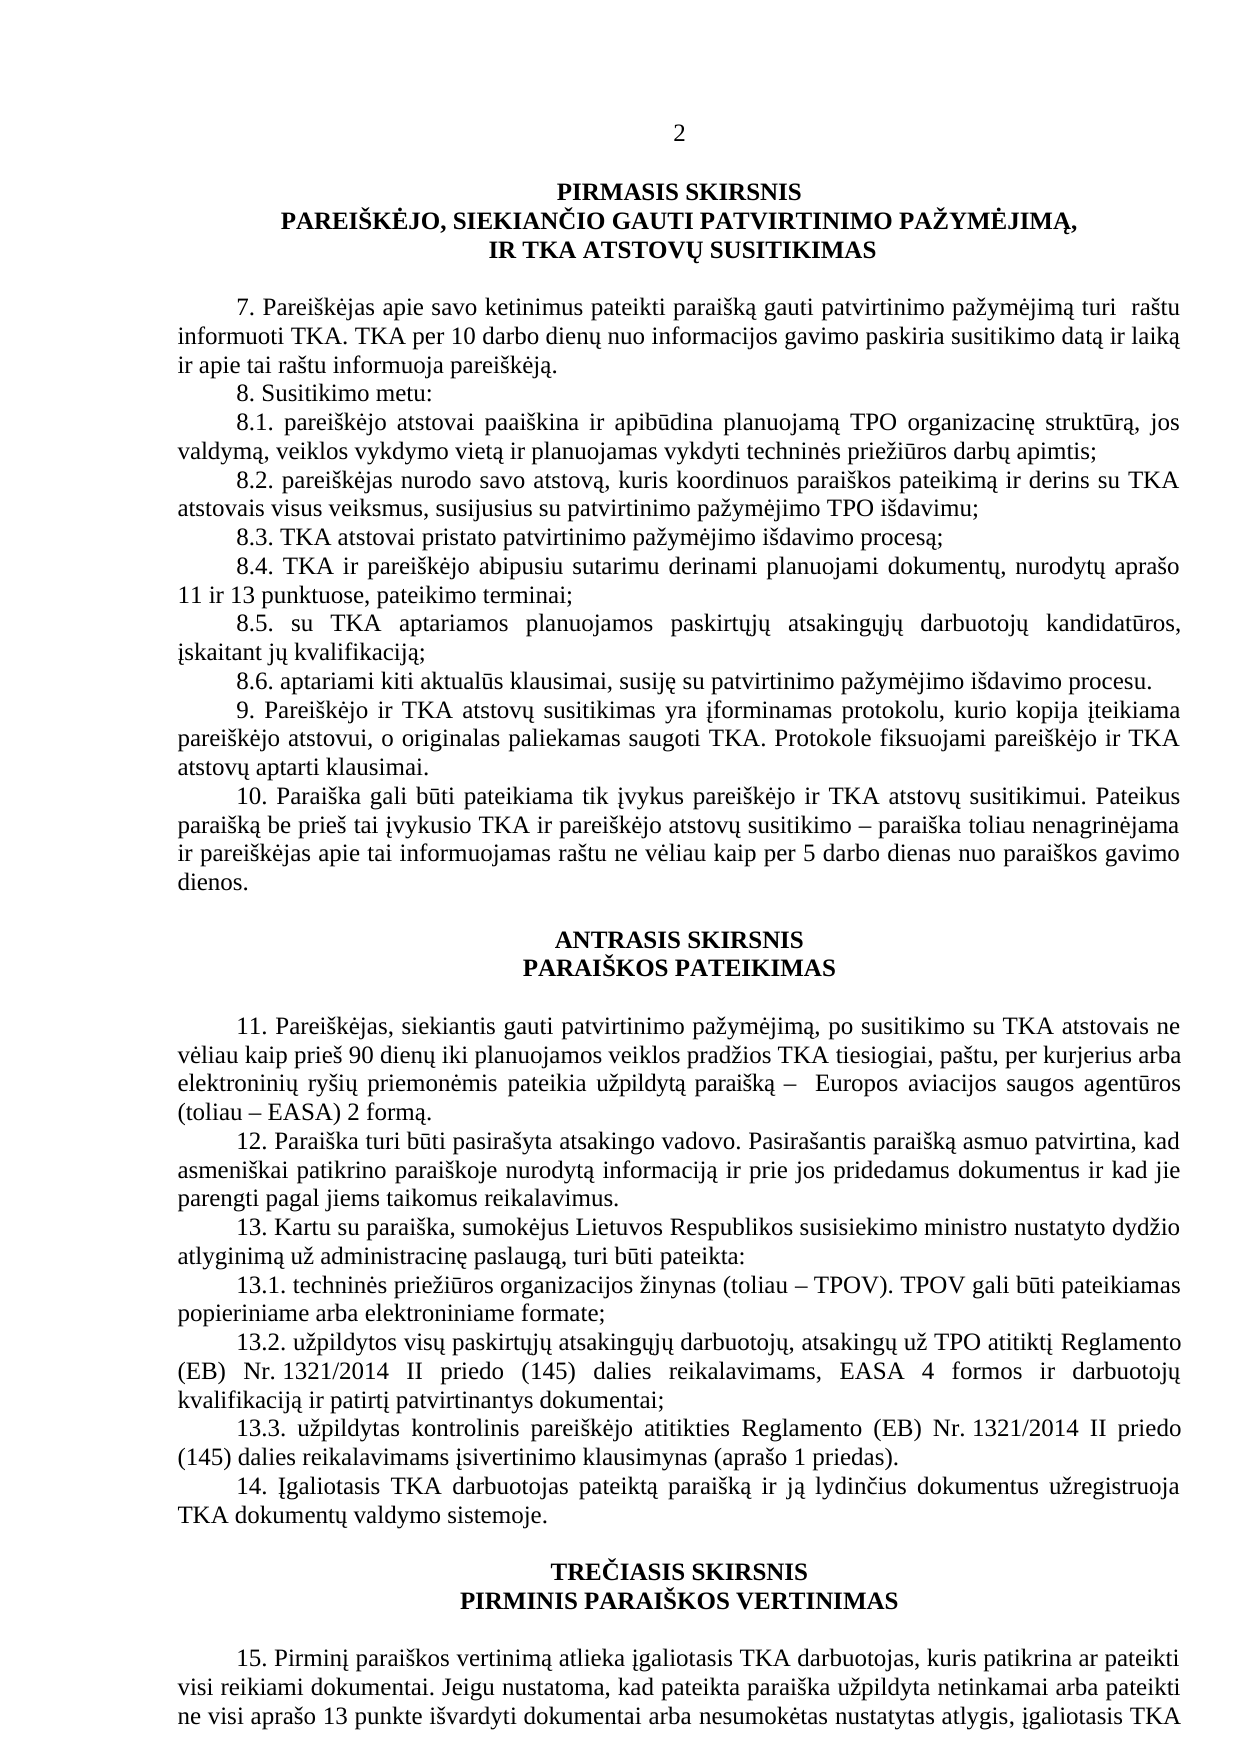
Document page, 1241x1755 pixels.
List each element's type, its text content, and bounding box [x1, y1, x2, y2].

text PARAIŠKOS PATEIKIMAS [177, 953, 1181, 982]
text 12. Paraiška turi būti pasirašyta atsakingo vadovo. Pasirašantis paraišką asmuo patvirtina, kad asmeniškai patikrino paraiškoje nurodytą informaciją ir prie jos pridedamus dokumentus ir kad jie parengti pagal jiems taikomus reikalavimus. [177, 1126, 1181, 1212]
text 8.3. TKA atstovai pristato patvirtinimo pažymėjimo išdavimo procesą; [177, 522, 1181, 551]
text 8.1. pareiškėjo atstovai paaiškina ir apibūdina planuojamą TPO organizacinę struktūrą, jos valdymą, veiklos vykdymo vietą ir planuojamas vykdyti techninės priežiūros darbų apimtis; [177, 407, 1181, 465]
text ANTRASIS SKIRSNIS [177, 925, 1181, 953]
text 8.5. su TKA aptariamos planuojamos paskirtųjų atsakingųjų darbuotojų kandidatūros, įskaitant jų kvalifikaciją; [177, 608, 1181, 666]
text 13.2. užpildytos visų paskirtųjų atsakingųjų darbuotojų, atsakingų už TPO atitiktį Reglamento (EB) Nr. 1321/2014 II priedo (145) dalies reikalavimams, EASA 4 formos ir darbuotojų kvalifikaciją ir patirtį patvirtinantys dokumentai; [177, 1327, 1181, 1413]
text IR TKA ATSTOVŲ SUSITIKIMAS [177, 235, 1181, 263]
text 10. Paraiška gali būti pateikiama tik įvykus pareiškėjo ir TKA atstovų susitikimui. Pateikus paraišką be prieš tai įvykusio TKA ir pareiškėjo atstovų susitikimo – paraiška toliau nenagrinėjama ir pareiškėjas apie tai informuojamas raštu ne vėliau kaip per 5 darbo dienas nuo paraiškos gavimo dienos. [177, 781, 1181, 896]
text 15. Pirminį paraiškos vertinimą atlieka įgaliotasis TKA darbuotojas, kuris patikrina ar pateikti visi reikiami dokumentai. Jeigu nustatoma, kad pateikta paraiška užpildyta netinkamai arba pateikti ne visi aprašo 13 punkte išvardyti dokumentai arba nesumokėtas nustatytas atlygis, įgaliotasis TKA [177, 1643, 1181, 1730]
text 11. Pareiškėjas, siekiantis gauti patvirtinimo pažymėjimą, po susitikimo su TKA atstovais ne vėliau kaip prieš 90 dienų iki planuojamos veiklos pradžios TKA tiesiogiai, paštu, per kurjerius arba elektroninių ryšių priemonėmis pateikia užpildytą paraišką – Europos aviacijos saugos agentūros (toliau – EASA) 2 formą. [177, 1011, 1181, 1126]
text PIRMINIS PARAIŠKOS VERTINIMAS [177, 1586, 1181, 1615]
text 8.6. aptariami kiti aktualūs klausimai, susiję su patvirtinimo pažymėjimo išdavimo procesu. [177, 666, 1181, 695]
text TREČIASIS SKIRSNIS [177, 1557, 1181, 1586]
text 9. Pareiškėjo ir TKA atstovų susitikimas yra įforminamas protokolu, kurio kopija įteikiama pareiškėjo atstovui, o originalas paliekamas saugoti TKA. Protokole fiksuojami pareiškėjo ir TKA atstovų aptarti klausimai. [177, 695, 1181, 781]
text 13.3. užpildytas kontrolinis pareiškėjo atitikties Reglamento (EB) Nr. 1321/2014 II priedo (145) dalies reikalavimams įsivertinimo klausimynas (aprašo 1 priedas). [177, 1413, 1181, 1471]
text PAREIŠKĖJO, SIEKIANČIO GAUTI PATVIRTINIMO PAŽYMĖJIMĄ, [177, 206, 1181, 235]
text 8. Susitikimo metu: [177, 378, 1181, 407]
text 7. Pareiškėjas apie savo ketinimus pateikti paraišką gauti patvirtinimo pažymėjimą turi raštu informuoti TKA. TKA per 10 darbo dienų nuo informacijos gavimo paskiria susitikimo datą ir laiką ir apie tai raštu informuoja pareiškėją. [177, 292, 1181, 378]
text PIRMASIS SKIRSNIS [177, 177, 1181, 206]
text 13.1. techninės priežiūros organizacijos žinynas (toliau – TPOV). TPOV gali būti pateikiamas popieriniame arba elektroniniame formate; [177, 1270, 1181, 1327]
text 14. Įgaliotasis TKA darbuotojas pateiktą paraišką ir ją lydinčius dokumentus užregistruoja TKA dokumentų valdymo sistemoje. [177, 1471, 1181, 1528]
text 8.2. pareiškėjas nurodo savo atstovą, kuris koordinuos paraiškos pateikimą ir derins su TKA atstovais visus veiksmus, susijusius su patvirtinimo pažymėjimo TPO išdavimu; [177, 465, 1181, 522]
text 13. Kartu su paraiška, sumokėjus Lietuvos Respublikos susisiekimo ministro nustatyto dydžio atlyginimą už administracinę paslaugą, turi būti pateikta: [177, 1212, 1181, 1270]
text 8.4. TKA ir pareiškėjo abipusiu sutarimu derinami planuojami dokumentų, nurodytų aprašo 11 ir 13 punktuose, pateikimo terminai; [177, 551, 1181, 608]
